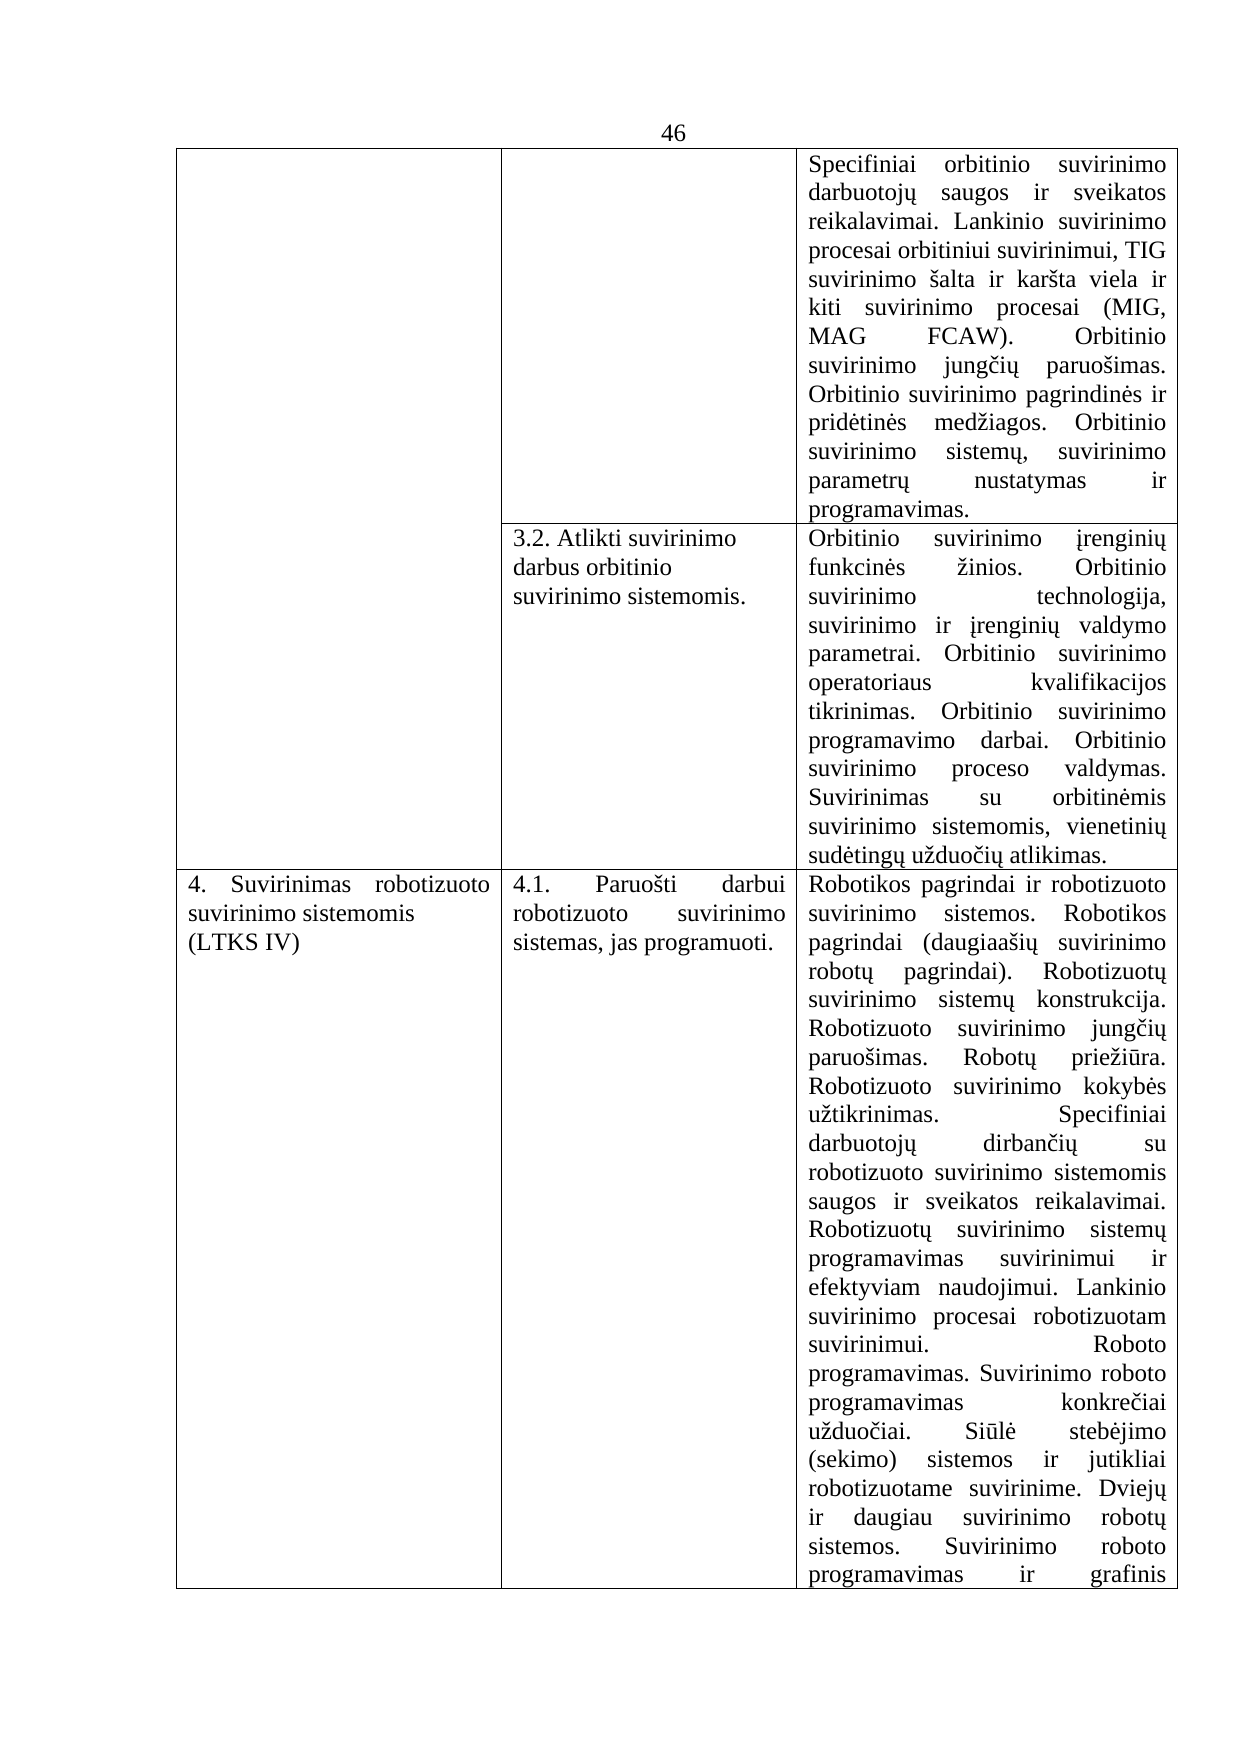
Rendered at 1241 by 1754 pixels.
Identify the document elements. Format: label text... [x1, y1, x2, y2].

table_cell [502, 149, 796, 522]
table_cell 4.1. Paruošti darbui robotizuoto suvirinimo sistemas, jas programuoti. [502, 870, 796, 1588]
table_cell 3.2. Atlikti suvirinimo darbus orbitinio suvirinimo sistemomis. [502, 524, 796, 868]
table_cell Orbitinio suvirinimo įrenginių funkcinės žinios. Orbitinio suvirinimo technologija, suvirinimo ir įrenginių valdymo parametrai. Orbitinio suvirinimo operatoriaus kvalifikacijos tikrinimas. Orbitinio suvirinimo programavimo darbai. Orbitinio suvirinimo proceso valdymas. Suvirinimas su orbitinėmis suvirinimo sistemomis, vienetinių sudėtingų užduočių atlikimas. [797, 524, 1177, 868]
table_cell Specifiniai orbitinio suvirinimo darbuotojų saugos ir sveikatos reikalavimai. Lankinio suvirinimo procesai orbitiniui suvirinimui, TIG suvirinimo šalta ir karšta viela ir kiti suvirinimo procesai (MIG, MAG FCAW). Orbitinio suvirinimo jungčių paruošimas. Orbitinio suvirinimo pagrindinės ir pridėtinės medžiagos. Orbitinio suvirinimo sistemų, suvirinimo parametrų nustatymas ir programavimas. [797, 149, 1177, 522]
table_cell 4. Suvirinimas robotizuoto suvirinimo sistemomis (LTKS IV) [177, 870, 501, 1588]
table_cell Robotikos pagrindai ir robotizuoto suvirinimo sistemos. Robotikos pagrindai (daugiaašių suvirinimo robotų pagrindai). Robotizuotų suvirinimo sistemų konstrukcija. Robotizuoto suvirinimo jungčių paruošimas. Robotų priežiūra. Robotizuoto suvirinimo kokybės užtikrinimas. Specifiniai darbuotojų dirbančių su robotizuoto suvirinimo sistemomis saugos ir sveikatos reikalavimai. Robotizuotų suvirinimo sistemų programavimas suvirinimui ir efektyviam naudojimui. Lankinio suvirinimo procesai robotizuotam suvirinimui. Roboto programavimas. Suvirinimo roboto programavimas konkrečiai užduočiai. Siūlė stebėjimo (sekimo) sistemos ir jutikliai robotizuotame suvirinime. Dviejų ir daugiau suvirinimo robotų sistemos. Suvirinimo roboto programavimas ir grafinis [797, 870, 1177, 1588]
table_cell [177, 149, 501, 868]
